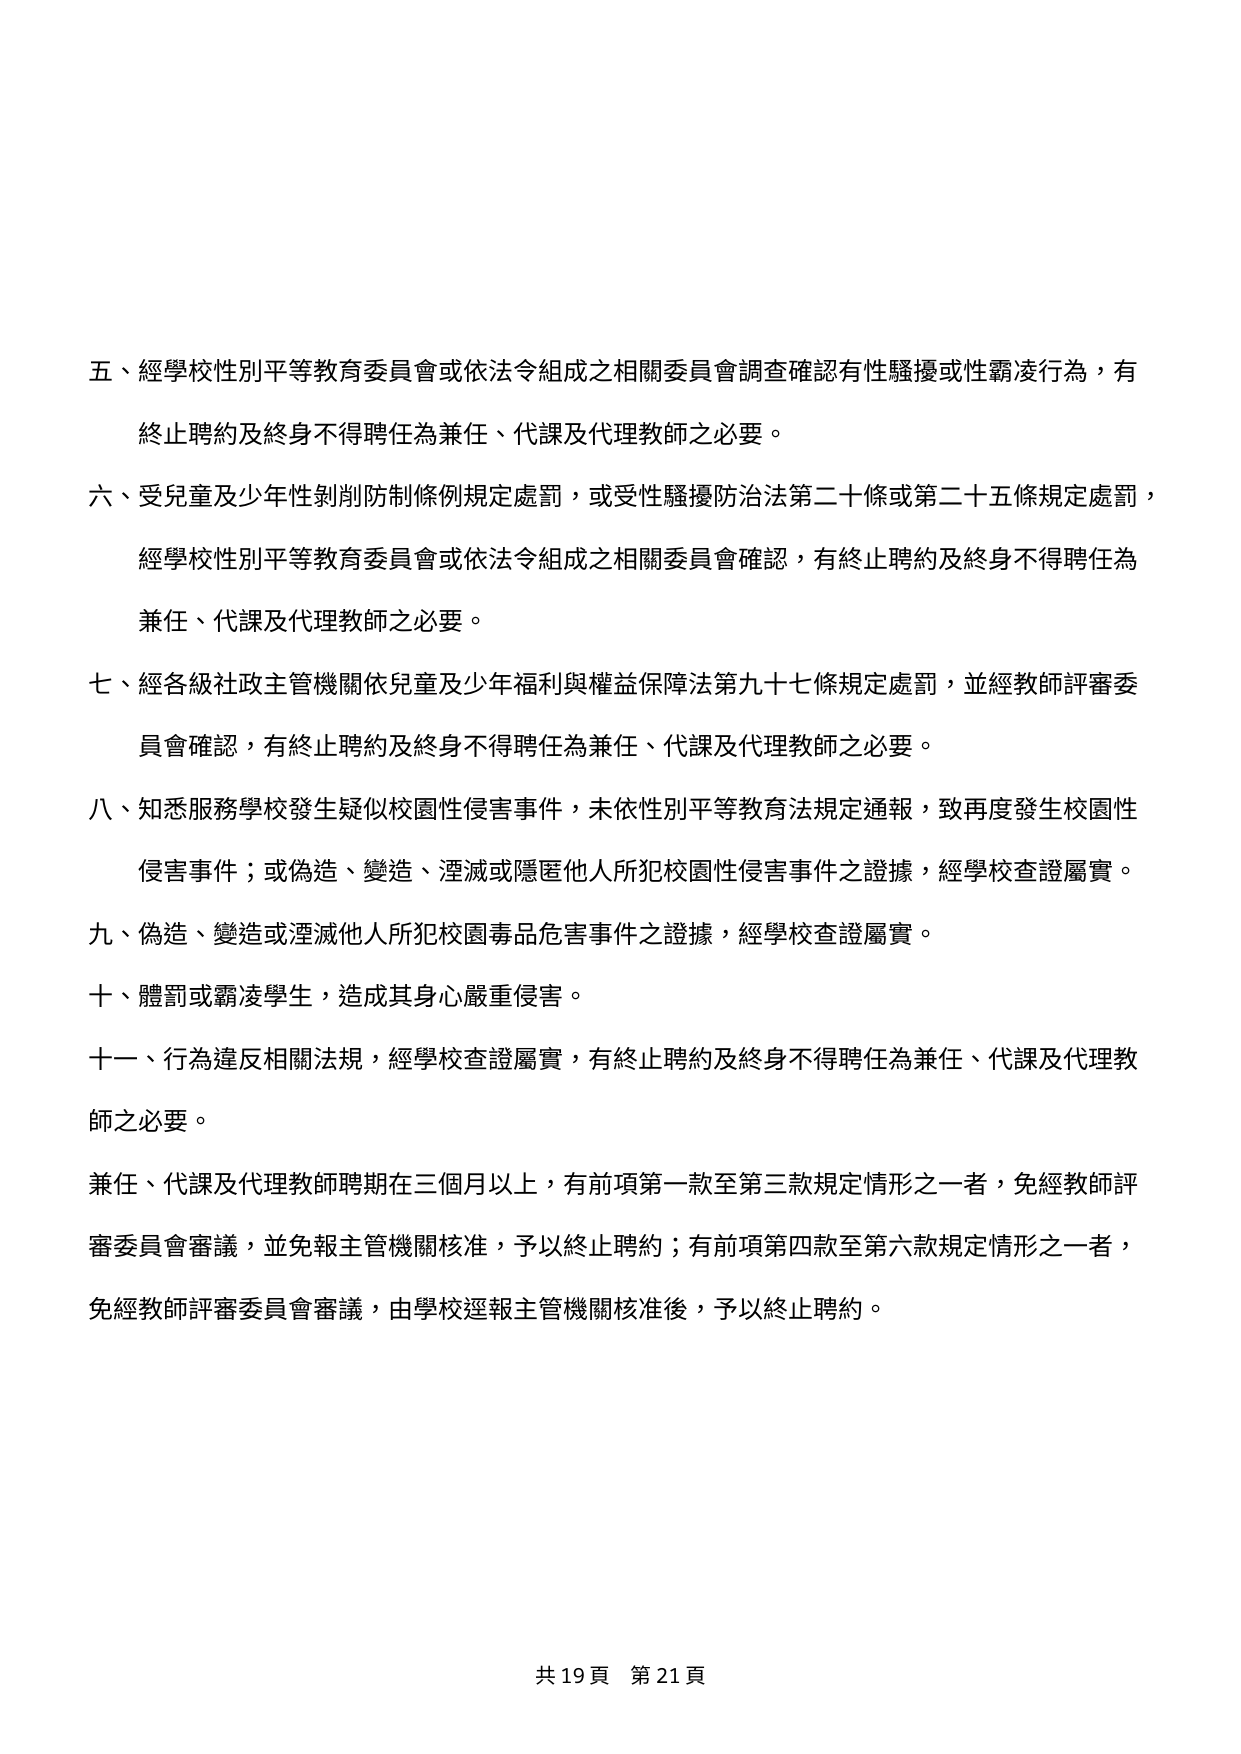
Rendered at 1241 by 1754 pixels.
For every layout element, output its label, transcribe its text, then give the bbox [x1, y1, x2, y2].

text 七、經各級社政主管機關依兒童及少年福利與權益保障法第九十七條規定處罰，並經教師評審委員會確認，有終止聘約及終身不得聘任為兼任、代課及代理教師之必要。 [89, 641, 1152, 766]
text 十一、行為違反相關法規，經學校查證屬實，有終止聘約及終身不得聘任為兼任、代課及代理教師之必要。 [89, 1016, 1152, 1141]
text 五、經學校性別平等教育委員會或依法令組成之相關委員會調查確認有性騷擾或性霸凌行為，有終止聘約及終身不得聘任為兼任、代課及代理教師之必要。 [89, 328, 1152, 453]
text 八、知悉服務學校發生疑似校園性侵害事件，未依性別平等教育法規定通報，致再度發生校園性侵害事件；或偽造、變造、湮滅或隱匿他人所犯校園性侵害事件之證據，經學校查證屬實。 [89, 766, 1152, 891]
text 十、體罰或霸凌學生，造成其身心嚴重侵害。 [89, 953, 1152, 1016]
text 九、偽造、變造或湮滅他人所犯校園毒品危害事件之證據，經學校查證屬實。 [89, 891, 1152, 953]
text 六、受兒童及少年性剝削防制條例規定處罰，或受性騷擾防治法第二十條或第二十五條規定處罰，經學校性別平等教育委員會或依法令組成之相關委員會確認，有終止聘約及終身不得聘任為兼任、代課及代理教師之必要。 [89, 453, 1152, 641]
text 兼任、代課及代理教師聘期在三個月以上，有前項第一款至第三款規定情形之一者，免經教師評審委員會審議，並免報主管機關核准，予以終止聘約；有前項第四款至第六款規定情形之一者，免經教師評審委員會審議，由學校逕報主管機關核准後，予以終止聘約。 [89, 1141, 1152, 1328]
